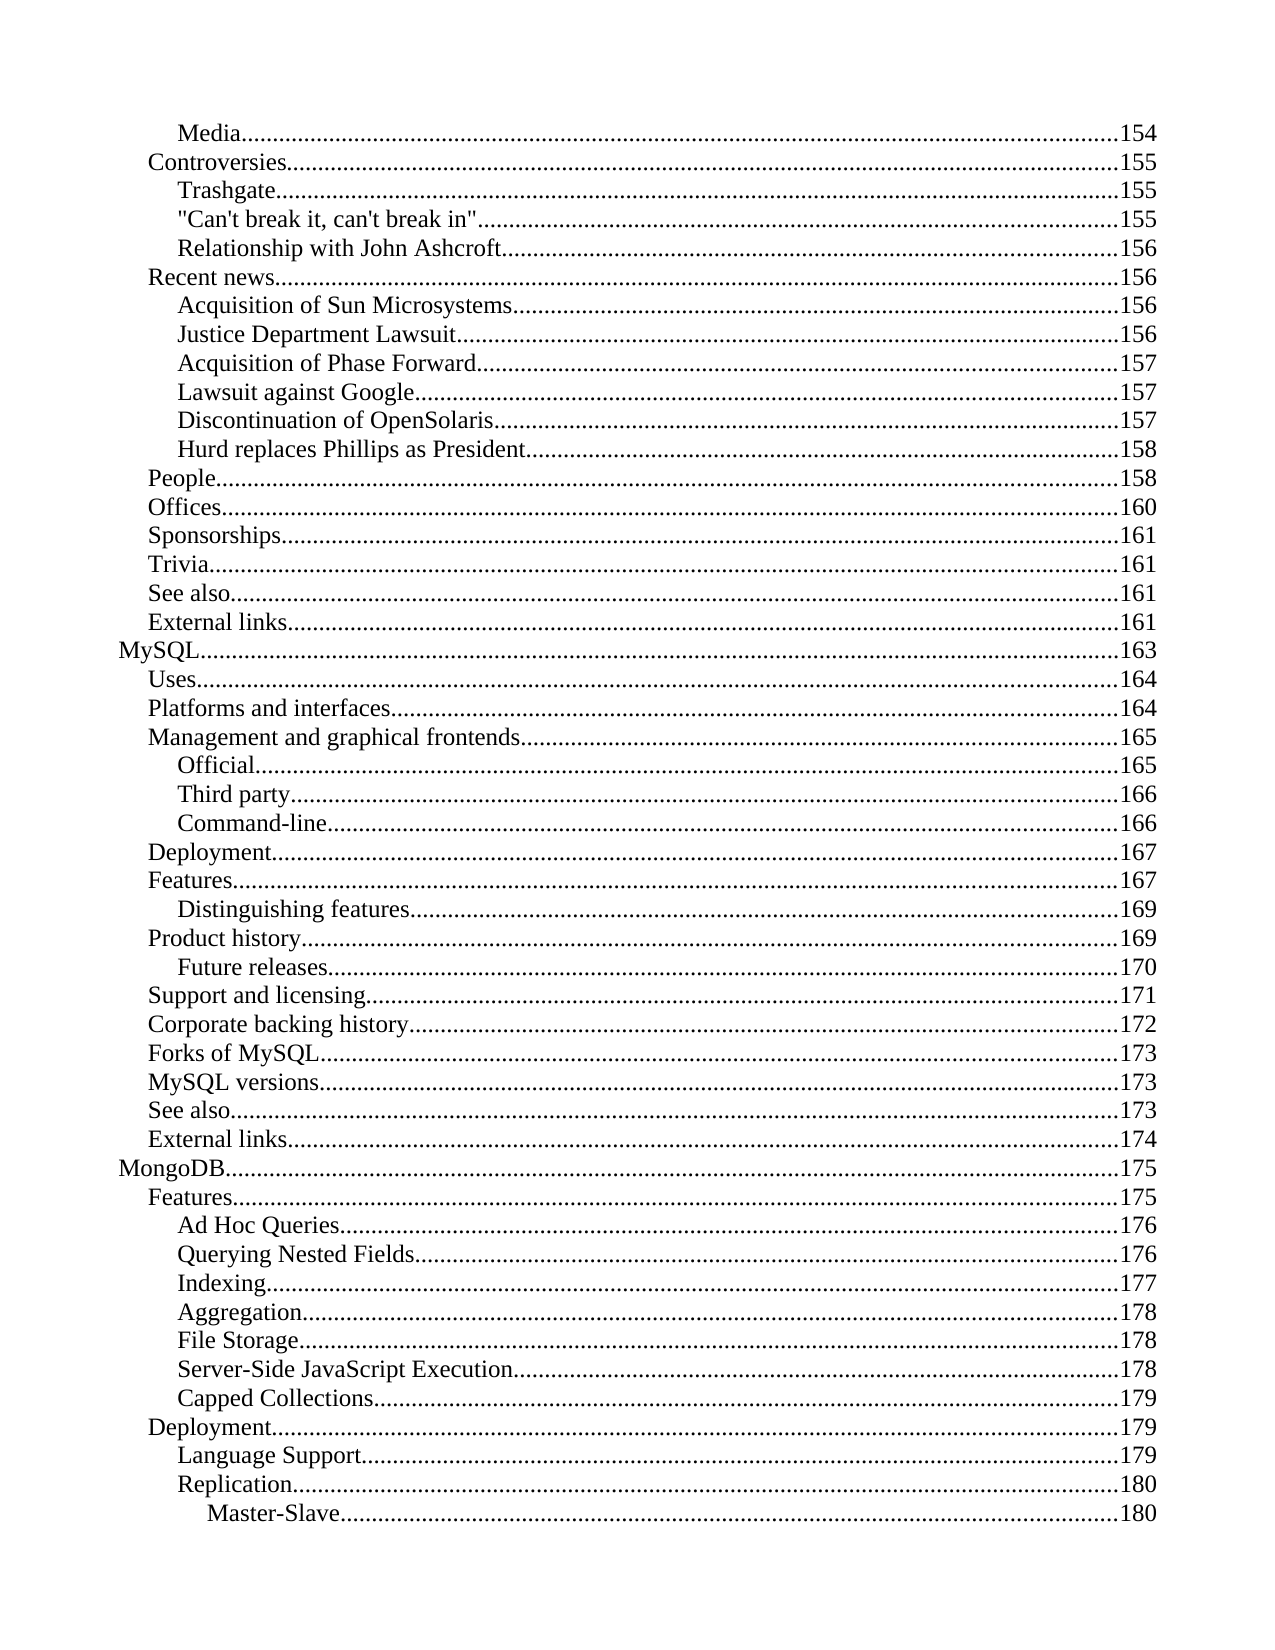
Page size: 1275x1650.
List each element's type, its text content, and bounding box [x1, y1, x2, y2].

text Acquisition of Phase Forward 157 [177, 348, 1157, 377]
text Discontinuation of OpenSolaris 157 [177, 406, 1157, 434]
text Features 167 [148, 866, 1157, 894]
text Trivia 161 [148, 549, 1157, 578]
text Relationship with John Ashcroft 156 [177, 233, 1157, 262]
text People 158 [148, 463, 1157, 492]
text See also 161 [148, 578, 1157, 607]
text Sponsorships 161 [148, 521, 1157, 549]
text Ad Hoc Queries 176 [177, 1211, 1157, 1239]
text Offices 160 [148, 492, 1157, 521]
text Hurd replaces Phillips as President 158 [177, 434, 1157, 463]
text Aggregation 178 [177, 1297, 1157, 1326]
text Language Support 179 [177, 1441, 1157, 1469]
text Official 165 [177, 751, 1157, 779]
text Trashgate 155 [177, 176, 1157, 204]
text Third party 166 [177, 779, 1157, 808]
text MySQL versions 173 [148, 1067, 1157, 1096]
text Distinguishing features 169 [177, 894, 1157, 923]
text MongoDB 175 [118, 1153, 1157, 1182]
text Forks of MySQL 173 [148, 1038, 1157, 1067]
text MySQL 163 [118, 636, 1157, 664]
text Querying Nested Fields 176 [177, 1239, 1157, 1268]
text External links 161 [148, 607, 1157, 636]
text "Can't break it, can't break in" 155 [177, 204, 1157, 233]
text Justice Department Lawsuit 156 [177, 319, 1157, 348]
text Server-Side JavaScript Execution 178 [177, 1354, 1157, 1383]
text Uses 164 [148, 664, 1157, 693]
text See also 173 [148, 1096, 1157, 1124]
text Deployment 167 [148, 837, 1157, 866]
text File Storage 178 [177, 1326, 1157, 1354]
text External links 174 [148, 1124, 1157, 1153]
text Corporate backing history 172 [148, 1009, 1157, 1038]
text Master-Slave 180 [207, 1498, 1157, 1527]
text Support and licensing 171 [148, 981, 1157, 1009]
text Management and graphical frontends 165 [148, 722, 1157, 751]
text Product history 169 [148, 923, 1157, 952]
text Replication 180 [177, 1469, 1157, 1498]
text Future releases 170 [177, 952, 1157, 981]
text Lawsuit against Google 157 [177, 377, 1157, 406]
text Acquisition of Sun Microsystems 156 [177, 291, 1157, 319]
text Controversies 155 [148, 147, 1157, 176]
text Deployment 179 [148, 1412, 1157, 1441]
text Indexing 177 [177, 1268, 1157, 1297]
text Command-line 166 [177, 808, 1157, 837]
text Platforms and interfaces 164 [148, 693, 1157, 722]
text Recent news 156 [148, 262, 1157, 291]
text Features 175 [148, 1182, 1157, 1211]
text Capped Collections 179 [177, 1383, 1157, 1412]
text Media 154 [177, 118, 1157, 147]
